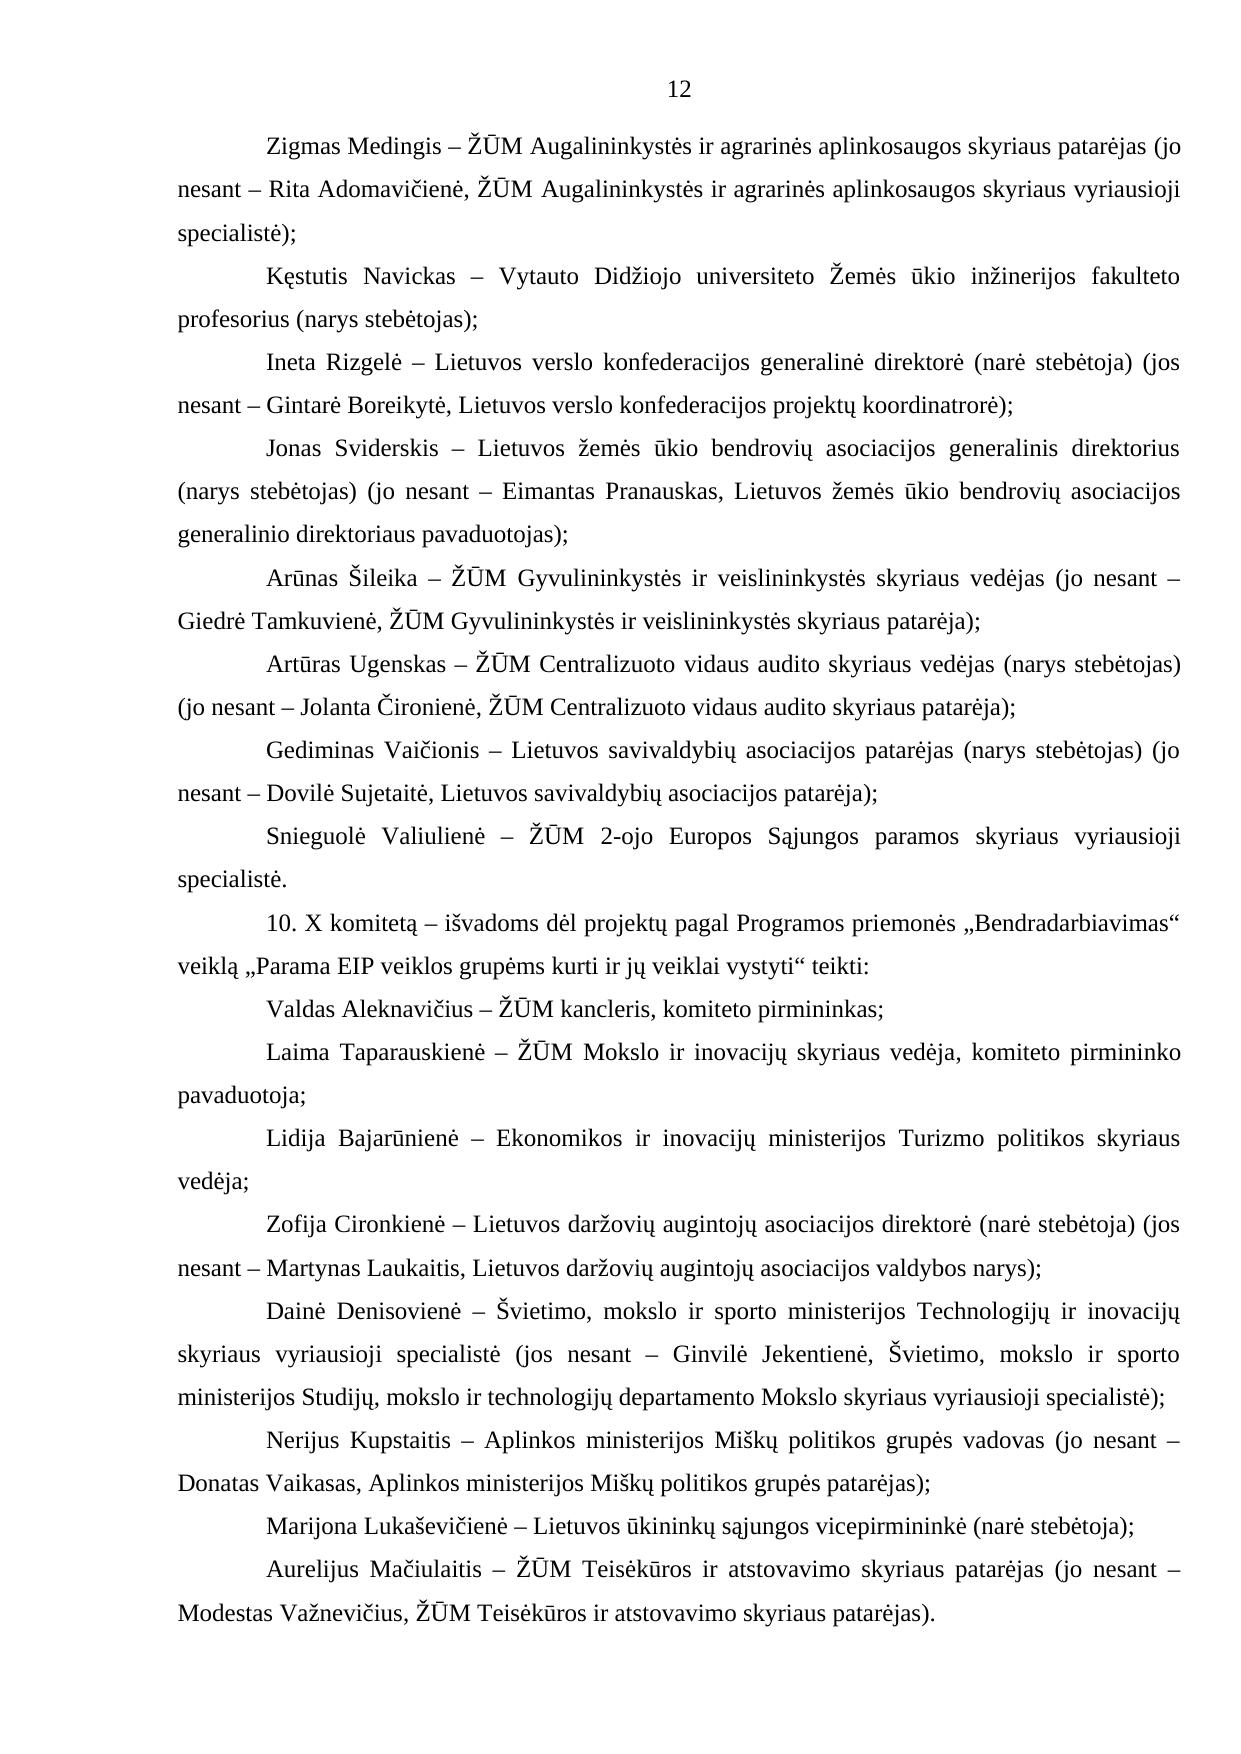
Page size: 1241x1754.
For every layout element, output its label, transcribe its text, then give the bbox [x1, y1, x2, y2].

text Nerijus Kupstaitis – Aplinkos ministerijos Miškų politikos grupės vadovas (jo nesant – Donatas Vaikasas, Aplinkos ministerijos Miškų politikos grupės patarėjas); [177, 1425, 1181, 1497]
text Snieguolė Valiulienė – ŽŪM 2-ojo Europos Sąjungos paramos skyriaus vyriausioji specialistė. [177, 821, 1181, 893]
text Zigmas Medingis – ŽŪM Augalininkystės ir agrarinės aplinkosaugos skyriaus patarėjas (jo nesant – Rita Adomavičienė, ŽŪM Augalininkystės ir agrarinės aplinkosaugos skyriaus vyriausioji specialistė); [177, 131, 1181, 246]
text Valdas Aleknavičius – ŽŪM kancleris, komiteto pirmininkas; [177, 994, 1181, 1023]
text Marijona Lukaševičienė – Lietuvos ūkininkų sąjungos vicepirmininkė (narė stebėtoja); [177, 1511, 1181, 1540]
text Gediminas Vaičionis – Lietuvos savivaldybių asociacijos patarėjas (narys stebėtojas) (jo nesant – Dovilė Sujetaitė, Lietuvos savivaldybių asociacijos patarėja); [177, 735, 1181, 807]
text Kęstutis Navickas – Vytauto Didžiojo universiteto Žemės ūkio inžinerijos fakulteto profesorius (narys stebėtojas); [177, 261, 1181, 333]
text Dainė Denisovienė – Švietimo, mokslo ir sporto ministerijos Technologijų ir inovacijų skyriaus vyriausioji specialistė (jos nesant – Ginvilė Jekentienė, Švietimo, mokslo ir sporto ministerijos Studijų, mokslo ir technologijų departamento Mokslo skyriaus vyriausioji specialistė); [177, 1296, 1181, 1411]
text Jonas Sviderskis – Lietuvos žemės ūkio bendrovių asociacijos generalinis direktorius (narys stebėtojas) (jo nesant – Eimantas Pranauskas, Lietuvos žemės ūkio bendrovių asociacijos generalinio direktoriaus pavaduotojas); [177, 433, 1181, 548]
text 10. X komitetą – išvadoms dėl projektų pagal Programos priemonės „Bendradarbiavimas“ veiklą „Parama EIP veiklos grupėms kurti ir jų veiklai vystyti“ teikti: [177, 908, 1181, 979]
text Laima Taparauskienė – ŽŪM Mokslo ir inovacijų skyriaus vedėja, komiteto pirmininko pavaduotoja; [177, 1037, 1181, 1109]
text Ineta Rizgelė – Lietuvos verslo konfederacijos generalinė direktorė (narė stebėtoja) (jos nesant – Gintarė Boreikytė, Lietuvos verslo konfederacijos projektų koordinatrorė); [177, 347, 1181, 419]
text Zofija Cironkienė – Lietuvos daržovių augintojų asociacijos direktorė (narė stebėtoja) (jos nesant – Martynas Laukaitis, Lietuvos daržovių augintojų asociacijos valdybos narys); [177, 1209, 1181, 1281]
text Lidija Bajarūnienė – Ekonomikos ir inovacijų ministerijos Turizmo politikos skyriaus vedėja; [177, 1123, 1181, 1195]
text Artūras Ugenskas – ŽŪM Centralizuoto vidaus audito skyriaus vedėjas (narys stebėtojas) (jo nesant – Jolanta Čironienė, ŽŪM Centralizuoto vidaus audito skyriaus patarėja); [177, 649, 1181, 721]
text Arūnas Šileika – ŽŪM Gyvulininkystės ir veislininkystės skyriaus vedėjas (jo nesant – Giedrė Tamkuvienė, ŽŪM Gyvulininkystės ir veislininkystės skyriaus patarėja); [177, 563, 1181, 634]
text Aurelijus Mačiulaitis – ŽŪM Teisėkūros ir atstovavimo skyriaus patarėjas (jo nesant – Modestas Važnevičius, ŽŪM Teisėkūros ir atstovavimo skyriaus patarėjas). [177, 1554, 1181, 1626]
